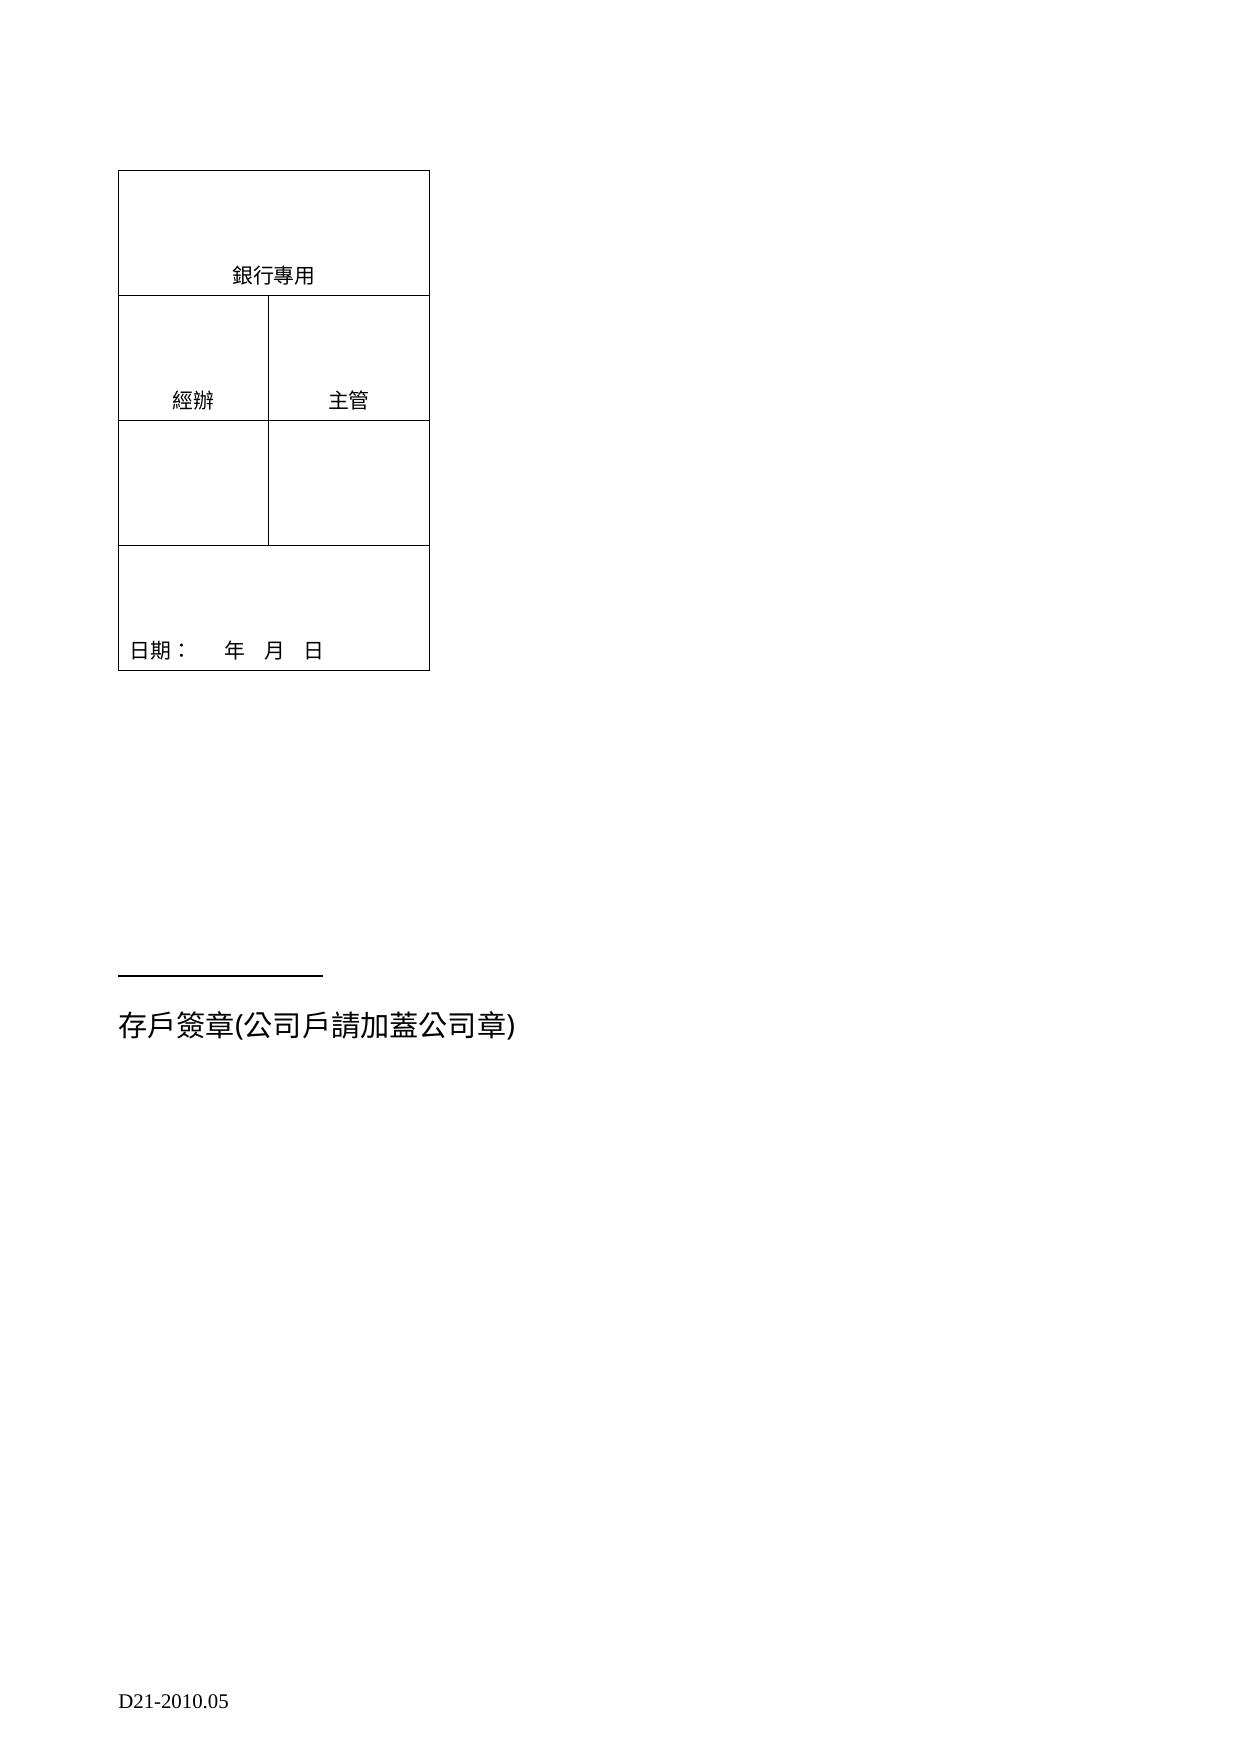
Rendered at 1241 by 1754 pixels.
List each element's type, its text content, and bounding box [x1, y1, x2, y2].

text 存戶簽章(公司戶請加蓋公司章) [118, 982, 1122, 1045]
table_header 銀行專用 [119, 171, 429, 295]
table_cell 主管 [269, 296, 429, 420]
table_cell [269, 421, 429, 545]
table_cell 日期： 年 月 日 [119, 546, 429, 670]
table_cell 經辦 [119, 296, 268, 420]
table_cell [119, 421, 268, 545]
